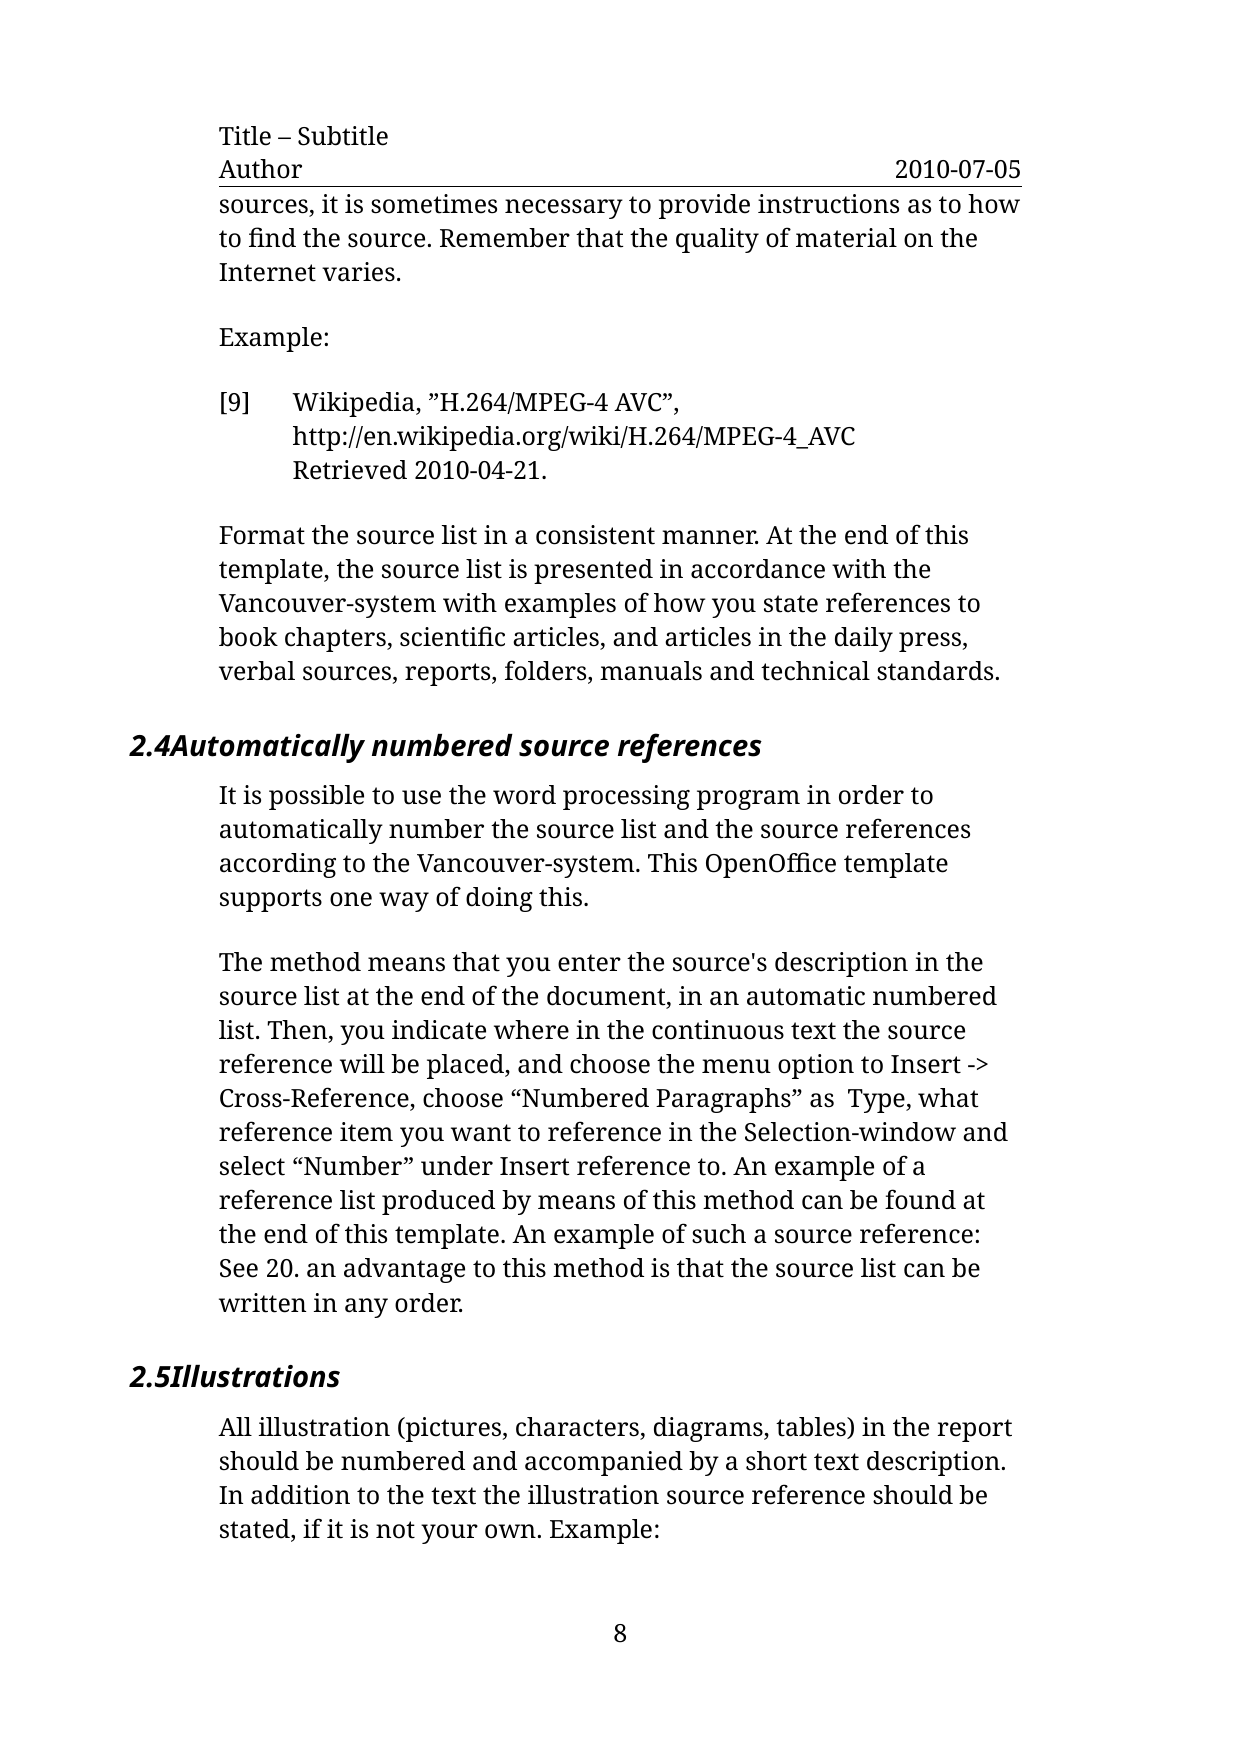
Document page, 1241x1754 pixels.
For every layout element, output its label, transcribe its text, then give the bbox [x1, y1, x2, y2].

text sources, it is sometimes necessary to provide instructions as to how to find the source. Remember that the quality of material on the Internet varies. [218, 187, 1022, 289]
subtitle Illustrations [130, 1356, 1022, 1396]
text Format the source list in a consistent manner. At the end of this template, the source list is presented in accordance with the Vancouver-system with examples of how you state references to book chapters, scientific articles, and articles in the daily press, verbal sources, reports, folders, manuals and technical standards. [218, 517, 1022, 688]
text It is possible to use the word processing program in order to automatically number the source list and the source references according to the Vancouver-system. This OpenOffice template supports one way of doing this. [218, 778, 1022, 914]
text All illustration (pictures, characters, diagrams, tables) in the report should be numbered and accompanied by a short text description. In addition to the text the illustration source reference should be stated, if it is not your own. Example: [218, 1409, 1022, 1545]
text The method means that you enter the source's description in the source list at the end of the document, in an automatic numbered list. Then, you indicate where in the continuous text the source reference will be placed, and choose the menu option to Insert -> Cross-Reference, choose “Numbered Paragraphs” as Type, what reference item you want to reference in the Selection-window and select “Number” under Insert reference to. An example of a reference list produced by means of this method can be found at the end of this template. An example of such a source reference: See [9]. an advantage to this method is that the source list can be written in any order. [218, 944, 1022, 1319]
subtitle Automatically numbered source references [130, 725, 1022, 764]
text [9] Wikipedia, ”H.264/MPEG-4 AVC”, http://en.wikipedia.org/wiki/H.264/MPEG-4_AVC Retrieved 2010-04-21. [218, 384, 1022, 487]
text Example: [218, 320, 1022, 354]
